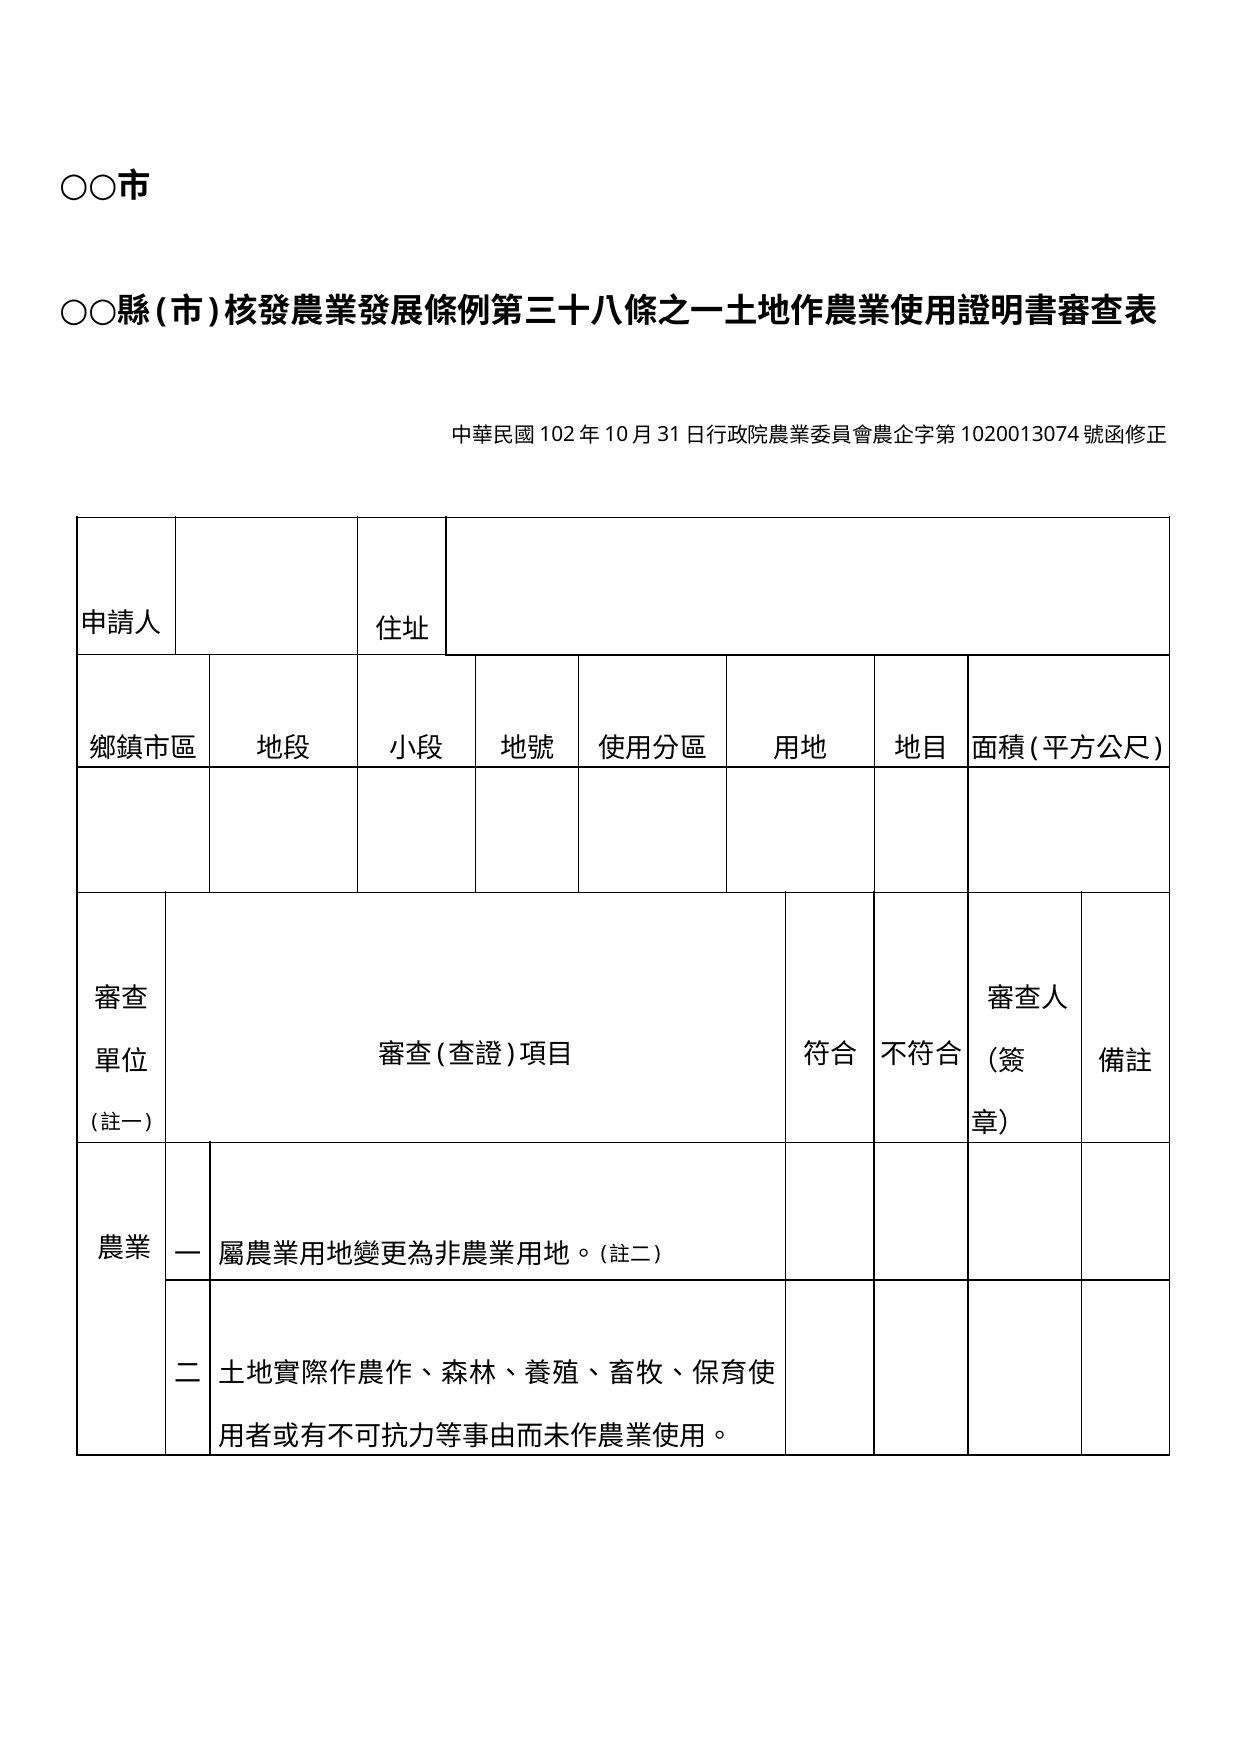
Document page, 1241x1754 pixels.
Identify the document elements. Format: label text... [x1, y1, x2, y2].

table_cell [786, 1143, 873, 1279]
table_cell [1082, 1281, 1169, 1454]
table_cell [969, 1143, 1081, 1279]
table_header [176, 518, 357, 654]
table_cell [210, 768, 357, 891]
text ○○市 [59, 141, 1167, 204]
table_cell [727, 768, 874, 891]
table_cell [969, 768, 1169, 891]
table_cell [875, 1143, 967, 1279]
table_cell 農業 [78, 1143, 165, 1454]
table_cell 審查(查證)項目 [166, 893, 785, 1141]
table_cell [875, 768, 967, 891]
table_cell [579, 768, 726, 891]
table_cell 地目 [875, 656, 967, 766]
table_cell 地號 [476, 656, 578, 766]
table_cell 使用分區 [579, 656, 726, 766]
table_cell 備註 [1082, 893, 1169, 1141]
table_cell 用地 [727, 656, 874, 766]
table_header [447, 518, 1169, 654]
table_cell [358, 768, 475, 891]
table_cell [786, 1281, 873, 1454]
table_cell 不符合 [875, 893, 967, 1141]
table_cell [875, 1281, 967, 1454]
table_cell 面積(平方公尺) [969, 656, 1169, 766]
table_cell [78, 768, 209, 891]
table_cell [476, 768, 578, 891]
table_header 申請人 [78, 518, 175, 654]
table_header 住址 [358, 518, 445, 654]
table_cell 一 [166, 1143, 209, 1279]
table_cell 小段 [358, 655, 475, 766]
table_cell 地段 [210, 655, 357, 766]
table_cell 鄉鎮市區 [78, 655, 209, 766]
table_cell 土地實際作農作、森林、養殖、畜牧、保育使用者或有不可抗力等事由而未作農業使用。 [211, 1281, 785, 1454]
table_cell 二 [166, 1281, 209, 1454]
table_cell 審查 單位 (註一) [78, 893, 165, 1141]
table_cell [1082, 1143, 1169, 1279]
text ○○縣(市)核發農業發展條例第三十八條之一土地作農業使用證明書審查表 [59, 266, 1167, 329]
table_cell 屬農業用地變更為非農業用地。(註二) [211, 1143, 785, 1279]
text 中華民國102年10月31日行政院農業委員會農企字第1020013074號函修正 [103, 391, 1167, 454]
table_cell 審查人 （簽章） [969, 893, 1081, 1141]
table_cell 符合 [786, 893, 873, 1141]
table_cell [969, 1281, 1081, 1454]
